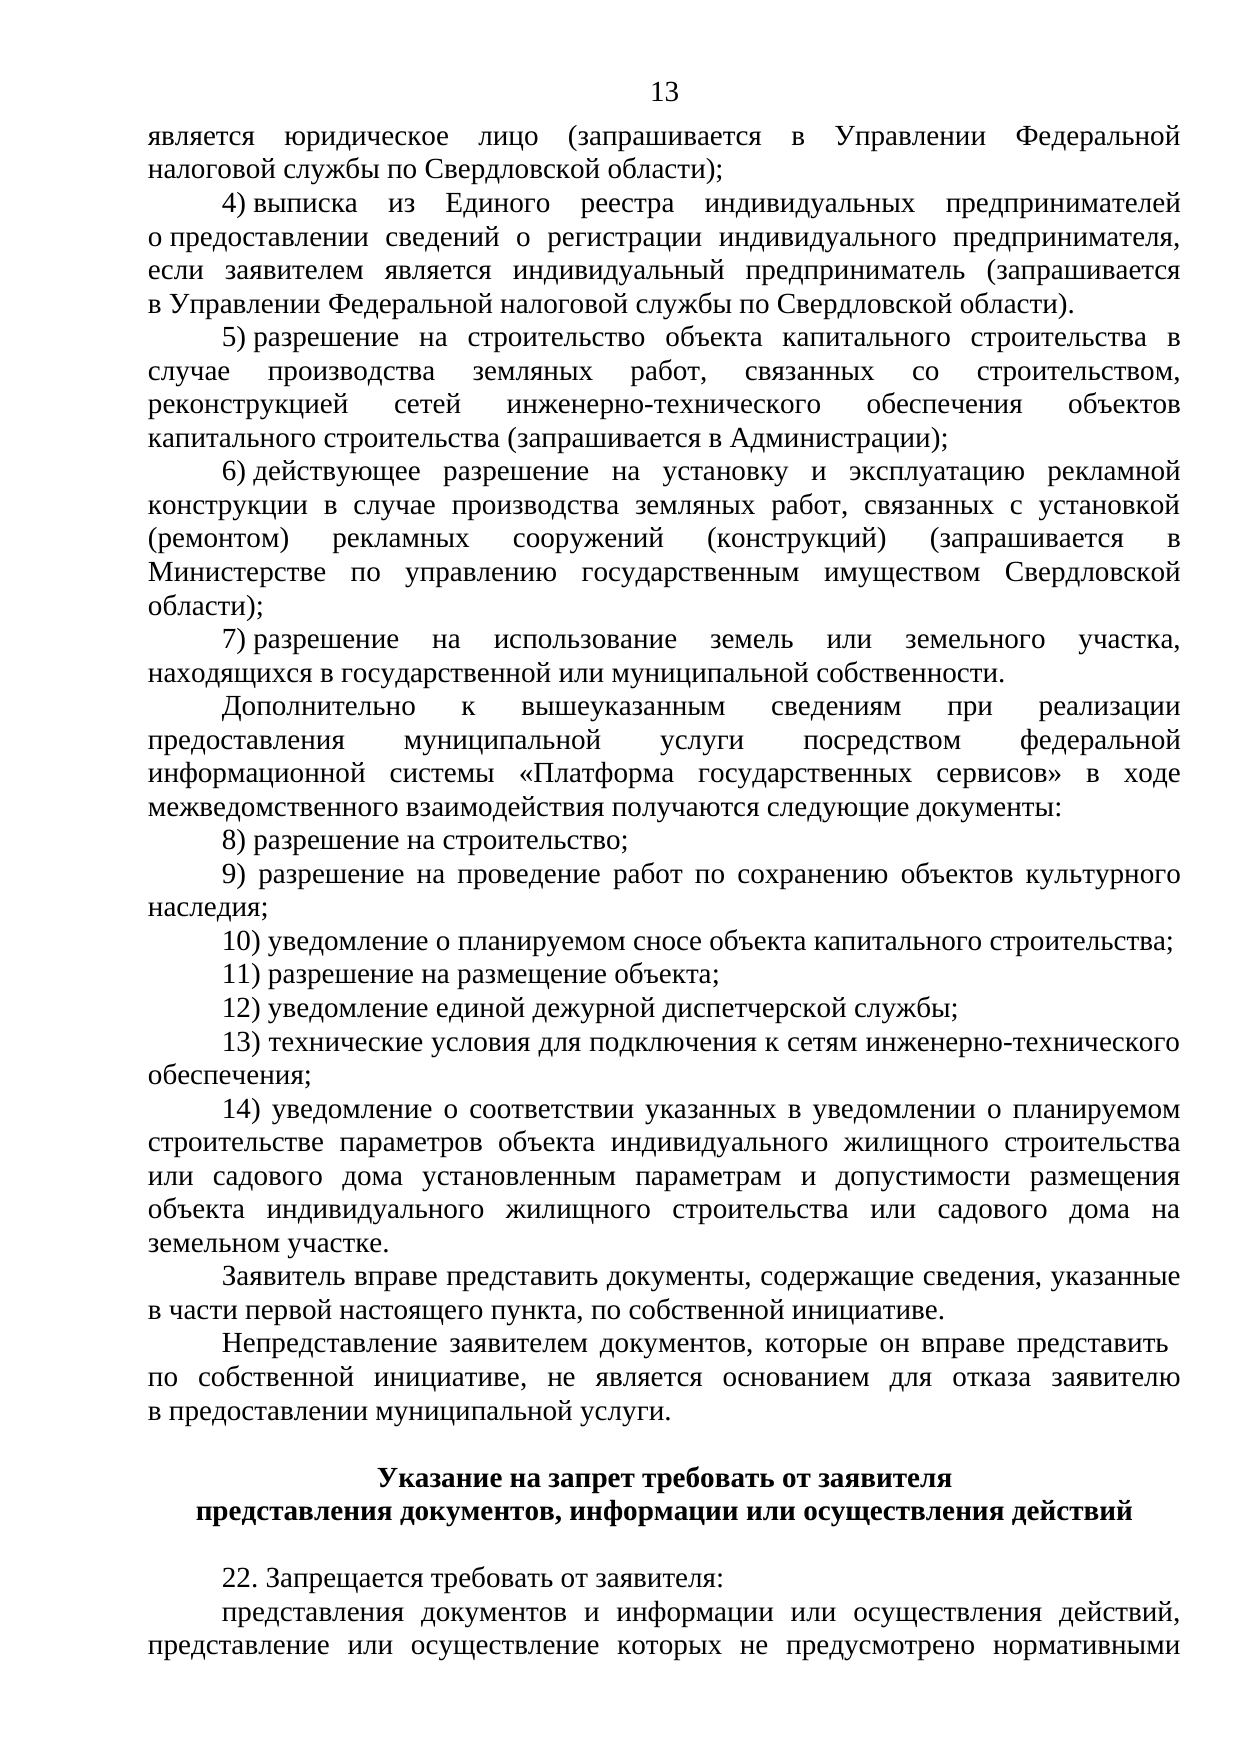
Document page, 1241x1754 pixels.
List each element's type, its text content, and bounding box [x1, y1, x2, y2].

text Заявитель вправе представить документы, содержащие сведения, указанные в части первой настоящего пункта, по собственной инициативе. [148, 1258, 1181, 1326]
text 4) выписка из Единого реестра индивидуальных предпринимателей о предоставлении сведений о регистрации индивидуального предпринимателя, если заявителем является индивидуальный предприниматель (запрашивается в Управлении Федеральной налоговой службы по Свердловской области). [148, 185, 1181, 319]
text 13) технические условия для подключения к сетям инженерно-технического обеспечения; [148, 1024, 1181, 1091]
text Дополнительно к вышеуказанным сведениям при реализации предоставления муниципальной услуги посредством федеральной информационной системы «Платформа государственных сервисов» в ходе межведомственного взаимодействия получаются следующие документы: [148, 688, 1181, 822]
text 7) разрешение на использование земель или земельного участка, находящихся в государственной или муниципальной собственности. [148, 621, 1181, 688]
text 8) разрешение на строительство; [148, 822, 1181, 856]
text 10) уведомление о планируемом сносе объекта капитального строительства; [148, 923, 1181, 957]
text 6) действующее разрешение на установку и эксплуатацию рекламной конструкции в случае производства земляных работ, связанных с установкой (ремонтом) рекламных сооружений (конструкций) (запрашивается в Министерстве по управлению государственным имуществом Свердловской области); [148, 453, 1181, 621]
text представления документов и информации или осуществления действий, представление или осуществление которых не предусмотрено нормативными [148, 1594, 1181, 1661]
text является юридическое лицо (запрашивается в Управлении Федеральной налоговой службы по Свердловской области); [148, 118, 1181, 185]
text Непредставление заявителем документов, которые он вправе представить по собственной инициативе, не является основанием для отказа заявителю в предоставлении муниципальной услуги. [148, 1326, 1181, 1426]
text Указание на запрет требовать от заявителя [148, 1460, 1181, 1493]
text 9) разрешение на проведение работ по сохранению объектов культурного наследия; [148, 856, 1181, 923]
text 12) уведомление единой дежурной диспетчерской службы; [148, 990, 1181, 1024]
text 14) уведомление о соответствии указанных в уведомлении о планируемом строительстве параметров объекта индивидуального жилищного строительства или садового дома установленным параметрам и допустимости размещения объекта индивидуального жилищного строительства или садового дома на земельном участке. [148, 1091, 1181, 1258]
text 11) разрешение на размещение объекта; [148, 957, 1181, 990]
text 5) разрешение на строительство объекта капитального строительства в случае производства земляных работ, связанных со строительством, реконструкцией сетей инженерно-технического обеспечения объектов капитального строительства (запрашивается в Администрации); [148, 319, 1181, 453]
text 22. Запрещается требовать от заявителя: [148, 1560, 1181, 1594]
text представления документов, информации или осуществления действий [148, 1493, 1181, 1527]
